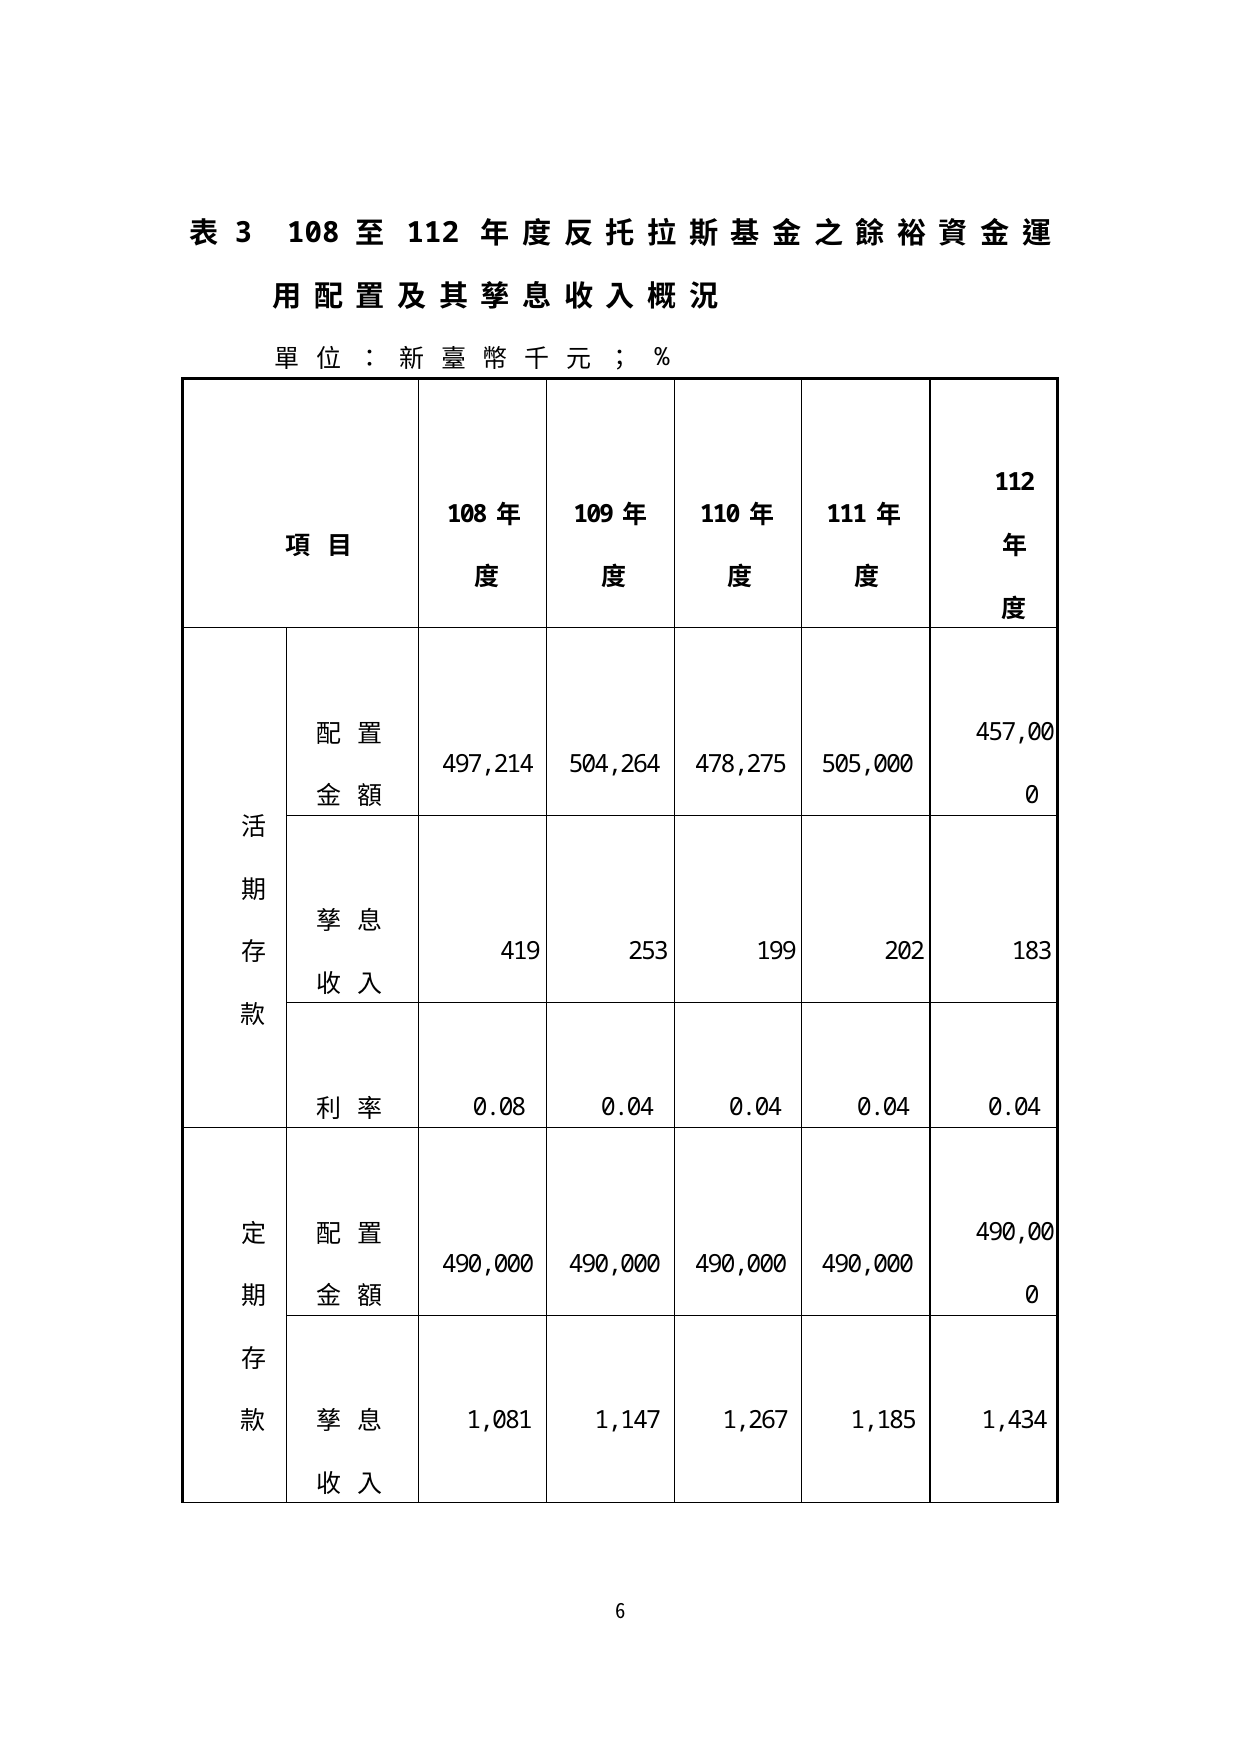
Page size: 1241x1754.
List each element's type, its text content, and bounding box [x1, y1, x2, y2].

table_cell 0.04 [802, 1003, 929, 1127]
table_cell 490,000 [931, 1128, 1056, 1314]
table_cell 199 [675, 816, 801, 1002]
table_cell 0.04 [931, 1003, 1056, 1127]
table_header 110年度 [675, 380, 801, 627]
table_cell 253 [547, 816, 674, 1002]
table_header 109年度 [547, 380, 674, 627]
table_cell 490,000 [547, 1128, 674, 1314]
table_cell 1,185 [802, 1316, 929, 1502]
table_header 項目 [184, 380, 418, 627]
table_cell 505,000 [802, 628, 929, 814]
table_cell 孳息收入 [287, 816, 418, 1002]
table_cell 定期存款 [184, 1128, 286, 1502]
table_cell 0.04 [675, 1003, 801, 1127]
table_cell 497,214 [419, 628, 546, 814]
table_cell 457,000 [931, 628, 1056, 814]
table_cell 419 [419, 816, 546, 1002]
text 表3 108至112年度反托拉斯基金之餘裕資金運用配置及其孳息收入概況 單位：新臺幣千元；% [183, 189, 1058, 377]
table_cell 利率 [287, 1003, 418, 1127]
table_cell 0.08 [419, 1003, 546, 1127]
table_header 111年度 [802, 380, 929, 627]
table_cell 490,000 [675, 1128, 801, 1314]
table_cell 490,000 [419, 1128, 546, 1314]
table_header 112年度 [931, 380, 1056, 627]
table_cell 活期存款 [184, 628, 286, 1127]
table_cell 配置金額 [287, 628, 418, 814]
table_cell 1,081 [419, 1316, 546, 1502]
table_header 108年度 [419, 380, 546, 627]
table_cell 183 [931, 816, 1056, 1002]
table_cell 478,275 [675, 628, 801, 814]
table_cell 0.04 [547, 1003, 674, 1127]
table_cell 1,267 [675, 1316, 801, 1502]
table_cell 490,000 [802, 1128, 929, 1314]
table_cell 504,264 [547, 628, 674, 814]
table_cell 配置金額 [287, 1128, 418, 1314]
table_cell 1,147 [547, 1316, 674, 1502]
table_cell 孳息收入 [287, 1316, 418, 1502]
table_cell 1,434 [931, 1316, 1056, 1502]
table_cell 202 [802, 816, 929, 1002]
